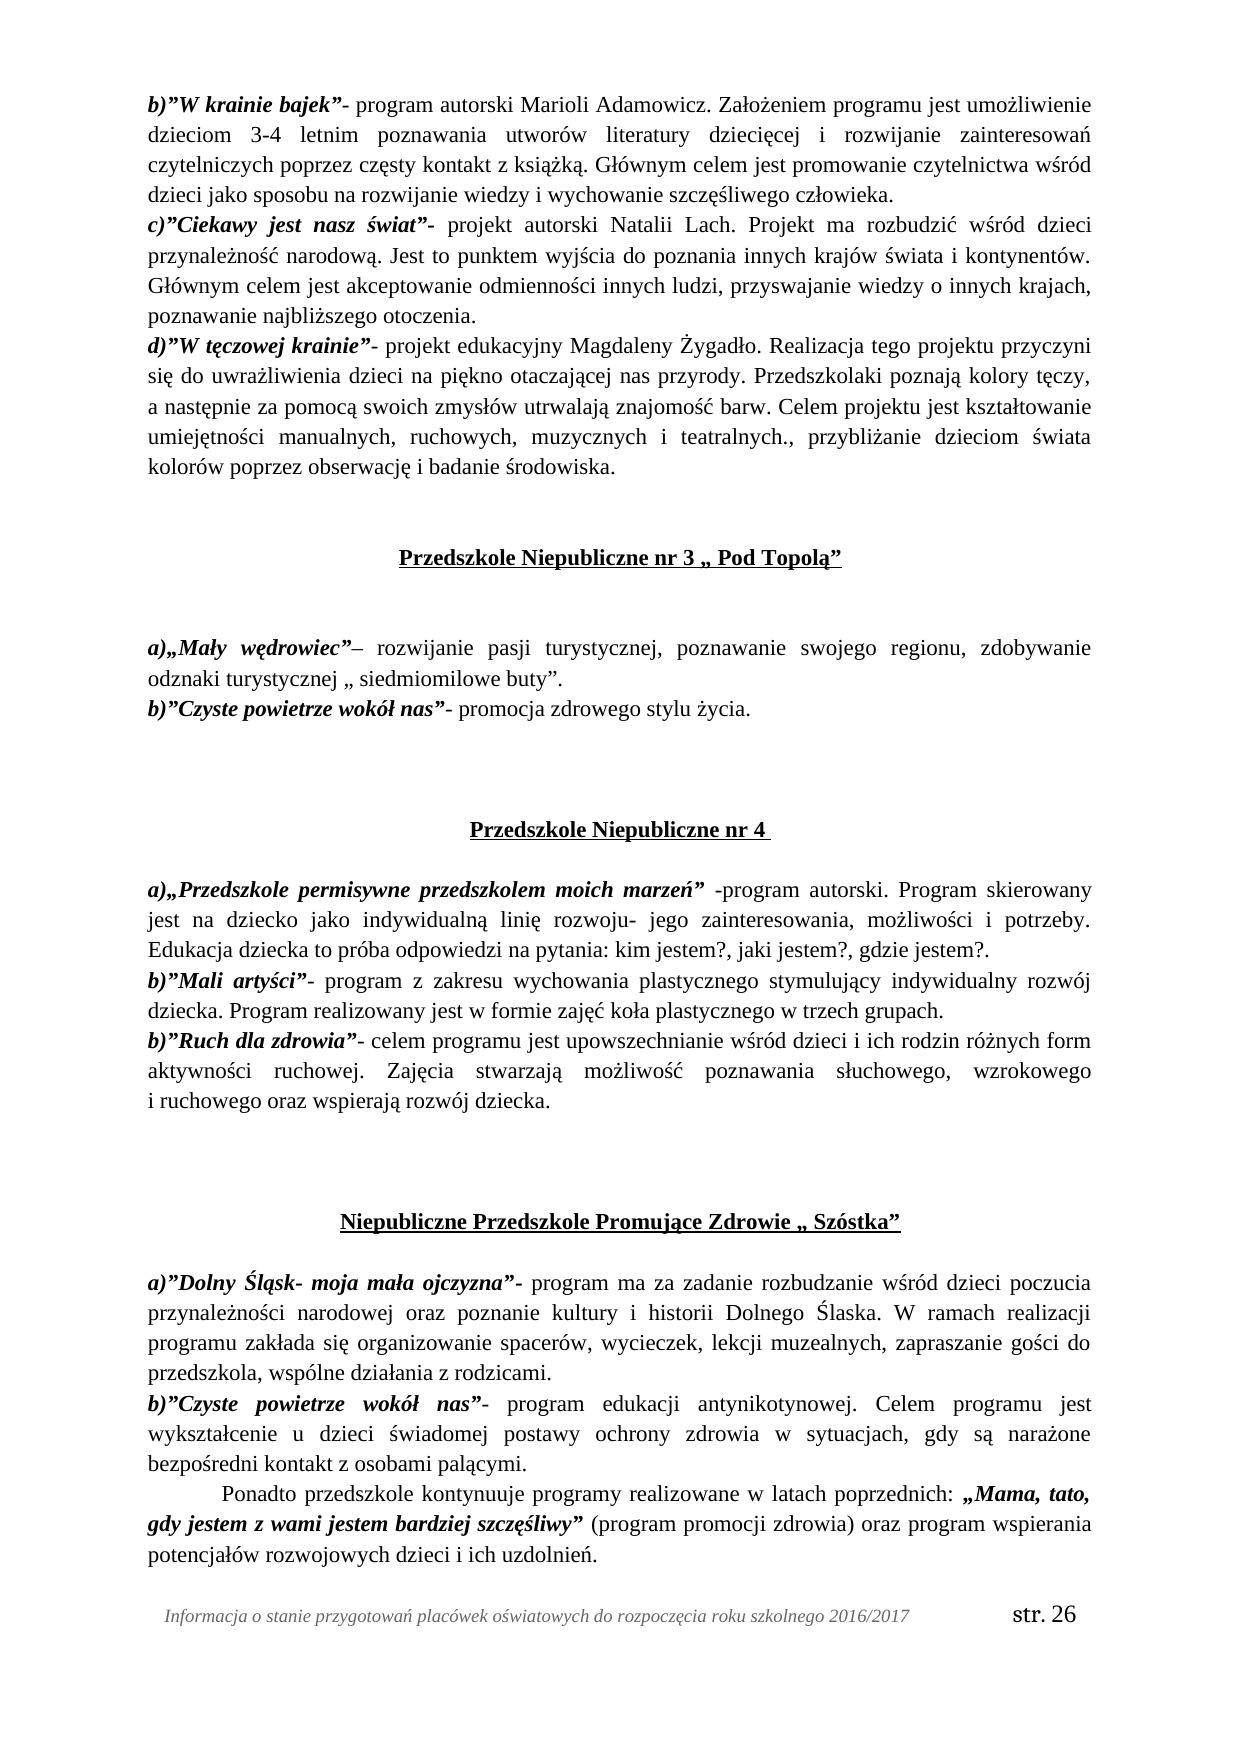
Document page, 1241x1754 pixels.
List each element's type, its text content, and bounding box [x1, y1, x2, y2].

text d)”W tęczowej krainie”- projekt edukacyjny Magdaleny Żygadło. Realizacja tego projektu przyczyni się do uwrażliwienia dzieci na piękno otaczającej nas przyrody. Przedszkolaki poznają kolory tęczy, a następnie za pomocą swoich zmysłów utrwalają znajomość barw. Celem projektu jest kształtowanie umiejętności manualnych, ruchowych, muzycznych i teatralnych., przybliżanie dzieciom świata kolorów poprzez obserwację i badanie środowiska. [148, 332, 1093, 479]
list b)”Ruch dla zdrowia”- celem programu jest upowszechnianie wśród dzieci i ich rodzin różnych form aktywności ruchowej. Zajęcia stwarzają możliwość poznawania słuchowego, wzrokowego i ruchowego oraz wspierają rozwój dziecka. [148, 1027, 1093, 1114]
text Przedszkole Niepubliczne nr 4 [148, 816, 1093, 842]
list b)”Mali artyści”- program z zakresu wychowania plastycznego stymulujący indywidualny rozwój dziecka. Program realizowany jest w formie zajęć koła plastycznego w trzech grupach. [148, 967, 1093, 1023]
list a)„Przedszkole permisywne przedszkolem moich marzeń” -program autorski. Program skierowany jest na dziecko jako indywidualną linię rozwoju- jego zainteresowania, możliwości i potrzeby. Edukacja dziecka to próba odpowiedzi na pytania: kim jestem?, jaki jestem?, gdzie jestem?. [148, 876, 1093, 963]
text Ponadto przedszkole kontynuuje programy realizowane w latach poprzednich: „Mama, tato, gdy jestem z wami jestem bardziej szczęśliwy” (program promocji zdrowia) oraz program wspierania potencjałów rozwojowych dzieci i ich uzdolnień. [148, 1480, 1093, 1567]
text a)”Dolny Śląsk- moja mała ojczyzna”- program ma za zadanie rozbudzanie wśród dzieci poczucia przynależności narodowej oraz poznanie kultury i historii Dolnego Ślaska. W ramach realizacji programu zakłada się organizowanie spacerów, wycieczek, lekcji muzealnych, zapraszanie gości do przedszkola, wspólne działania z rodzicami. [148, 1269, 1093, 1386]
list b)”Czyste powietrze wokół nas”- promocja zdrowego stylu życia. [148, 695, 1093, 721]
list a)„Mały wędrowiec”– rozwijanie pasji turystycznej, poznawanie swojego regionu, zdobywanie odznaki turystycznej „ siedmiomilowe buty”. [148, 634, 1093, 691]
text b)”Czyste powietrze wokół nas”- program edukacji antynikotynowej. Celem programu jest wykształcenie u dzieci świadomej postawy ochrony zdrowia w sytuacjach, gdy są narażone bezpośredni kontakt z osobami palącymi. [148, 1389, 1093, 1476]
text b)”W krainie bajek”- program autorski Marioli Adamowicz. Założeniem programu jest umożliwienie dzieciom 3-4 letnim poznawania utworów literatury dziecięcej i rozwijanie zainteresowań czytelniczych poprzez częsty kontakt z książką. Głównym celem jest promowanie czytelnictwa wśród dzieci jako sposobu na rozwijanie wiedzy i wychowanie szczęśliwego człowieka. [148, 91, 1093, 208]
text Przedszkole Niepubliczne nr 3 „ Pod Topolą” [148, 544, 1093, 570]
text Niepubliczne Przedszkole Promujące Zdrowie „ Szóstka” [148, 1208, 1093, 1235]
text c)”Ciekawy jest nasz świat”- projekt autorski Natalii Lach. Projekt ma rozbudzić wśród dzieci przynależność narodową. Jest to punktem wyjścia do poznania innych krajów świata i kontynentów. Głównym celem jest akceptowanie odmienności innych ludzi, przyswajanie wiedzy o innych krajach, poznawanie najbliższego otoczenia. [148, 211, 1093, 328]
